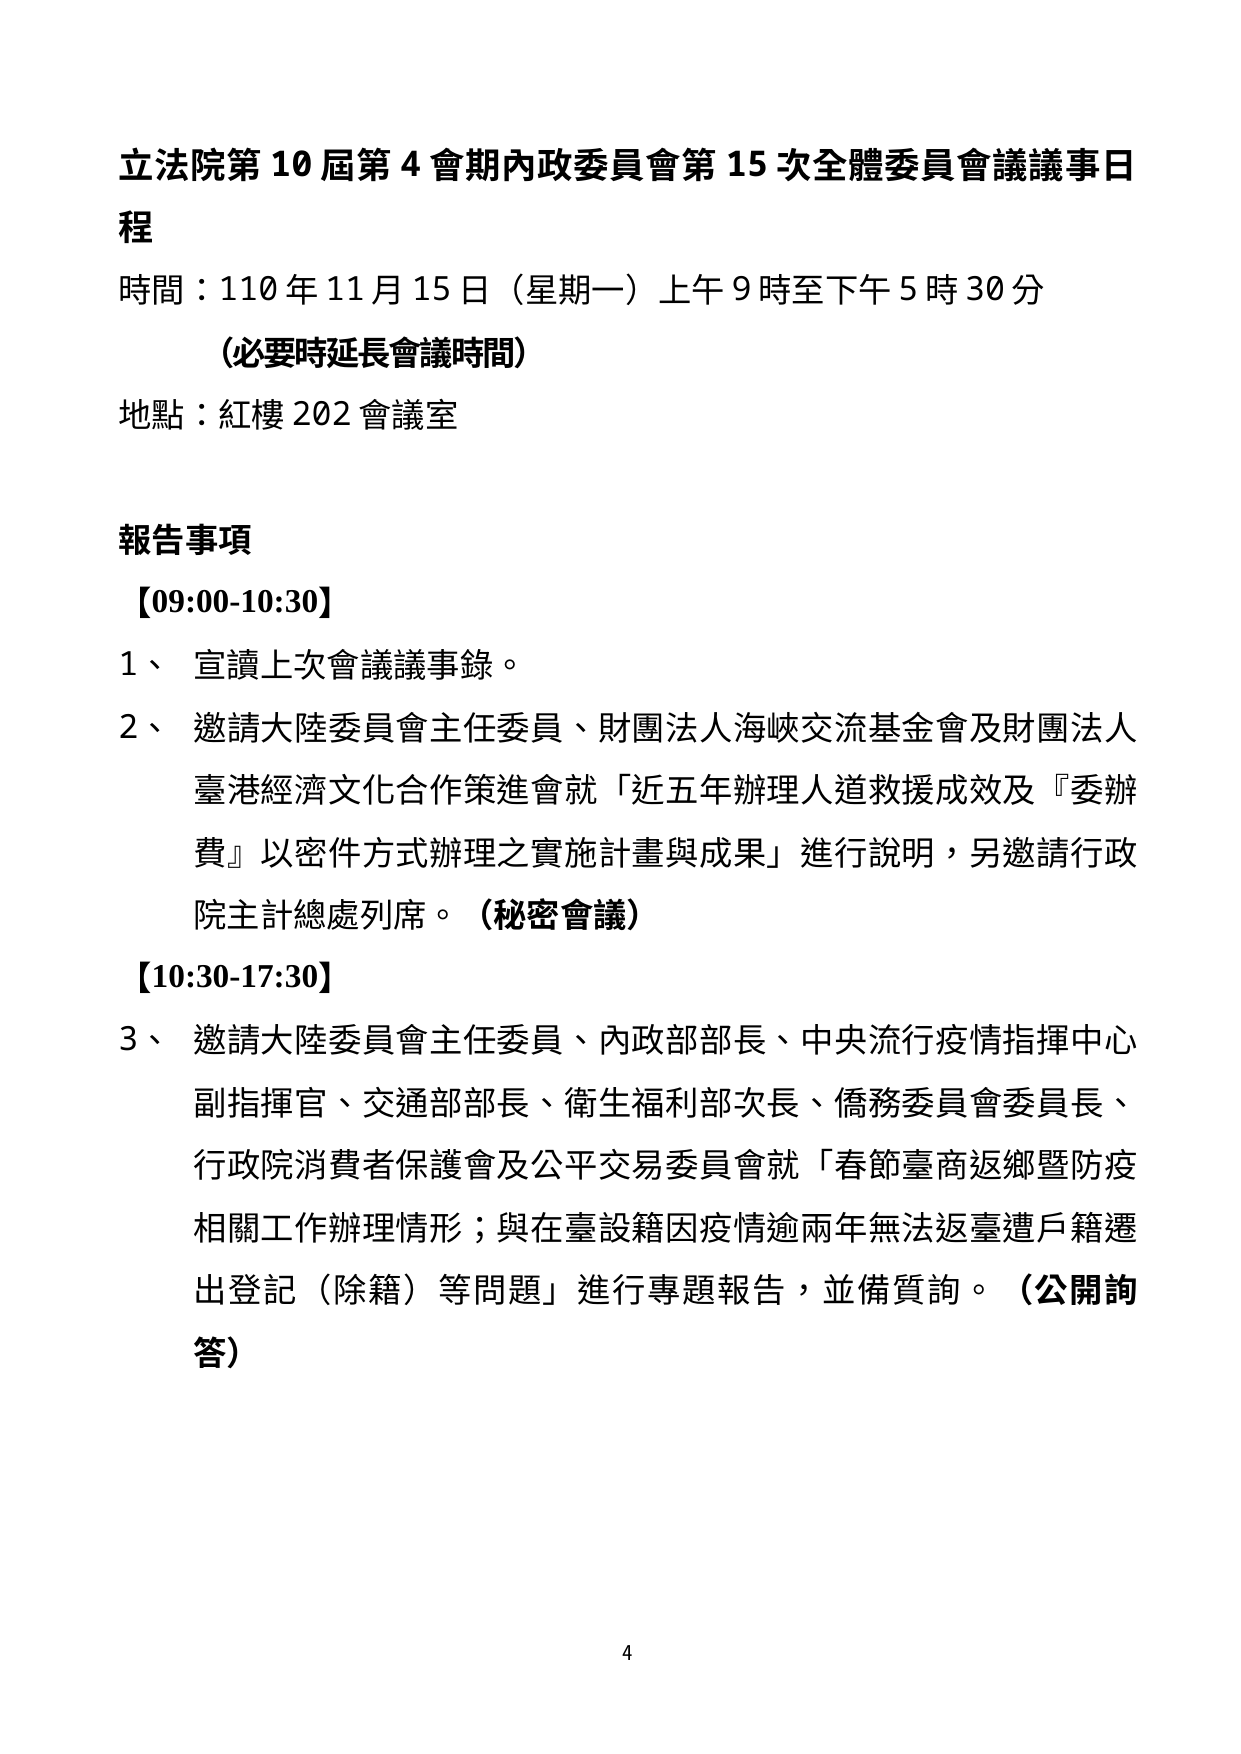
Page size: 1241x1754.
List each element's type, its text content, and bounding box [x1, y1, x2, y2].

list 邀請大陸委員會主任委員、內政部部長、中央流行疫情指揮中心副指揮官、交通部部長、衛生福利部次長、僑務委員會委員長、行政院消費者保護會及公平交易委員會就「春節臺商返鄉暨防疫相關工作辦理情形；與在臺設籍因疫情逾兩年無法返臺遭戶籍遷出登記（除籍）等問題」進行專題報告，並備質詢。（公開詢答） [118, 996, 1138, 1371]
list 邀請大陸委員會主任委員、財團法人海峽交流基金會及財團法人臺港經濟文化合作策進會就「近五年辦理人道救援成效及『委辦費』以密件方式辦理之實施計畫與成果」進行說明，另邀請行政院主計總處列席。（秘密會議） [118, 684, 1138, 934]
text 立法院第10屆第4會期內政委員會第15次全體委員會議議事日程 [118, 121, 1137, 246]
text （必要時延長會議時間） [200, 309, 1137, 371]
text 【09:00-10:30】 [118, 559, 1138, 621]
list 宣讀上次會議議事錄。 [118, 621, 1138, 684]
text 時間：110年11月15日（星期一）上午9時至下午5時30分 [118, 246, 1137, 309]
text 地點：紅樓202會議室 [118, 371, 1137, 434]
text 【10:30-17:30】 [118, 934, 1138, 996]
text 報告事項 [118, 496, 1137, 559]
